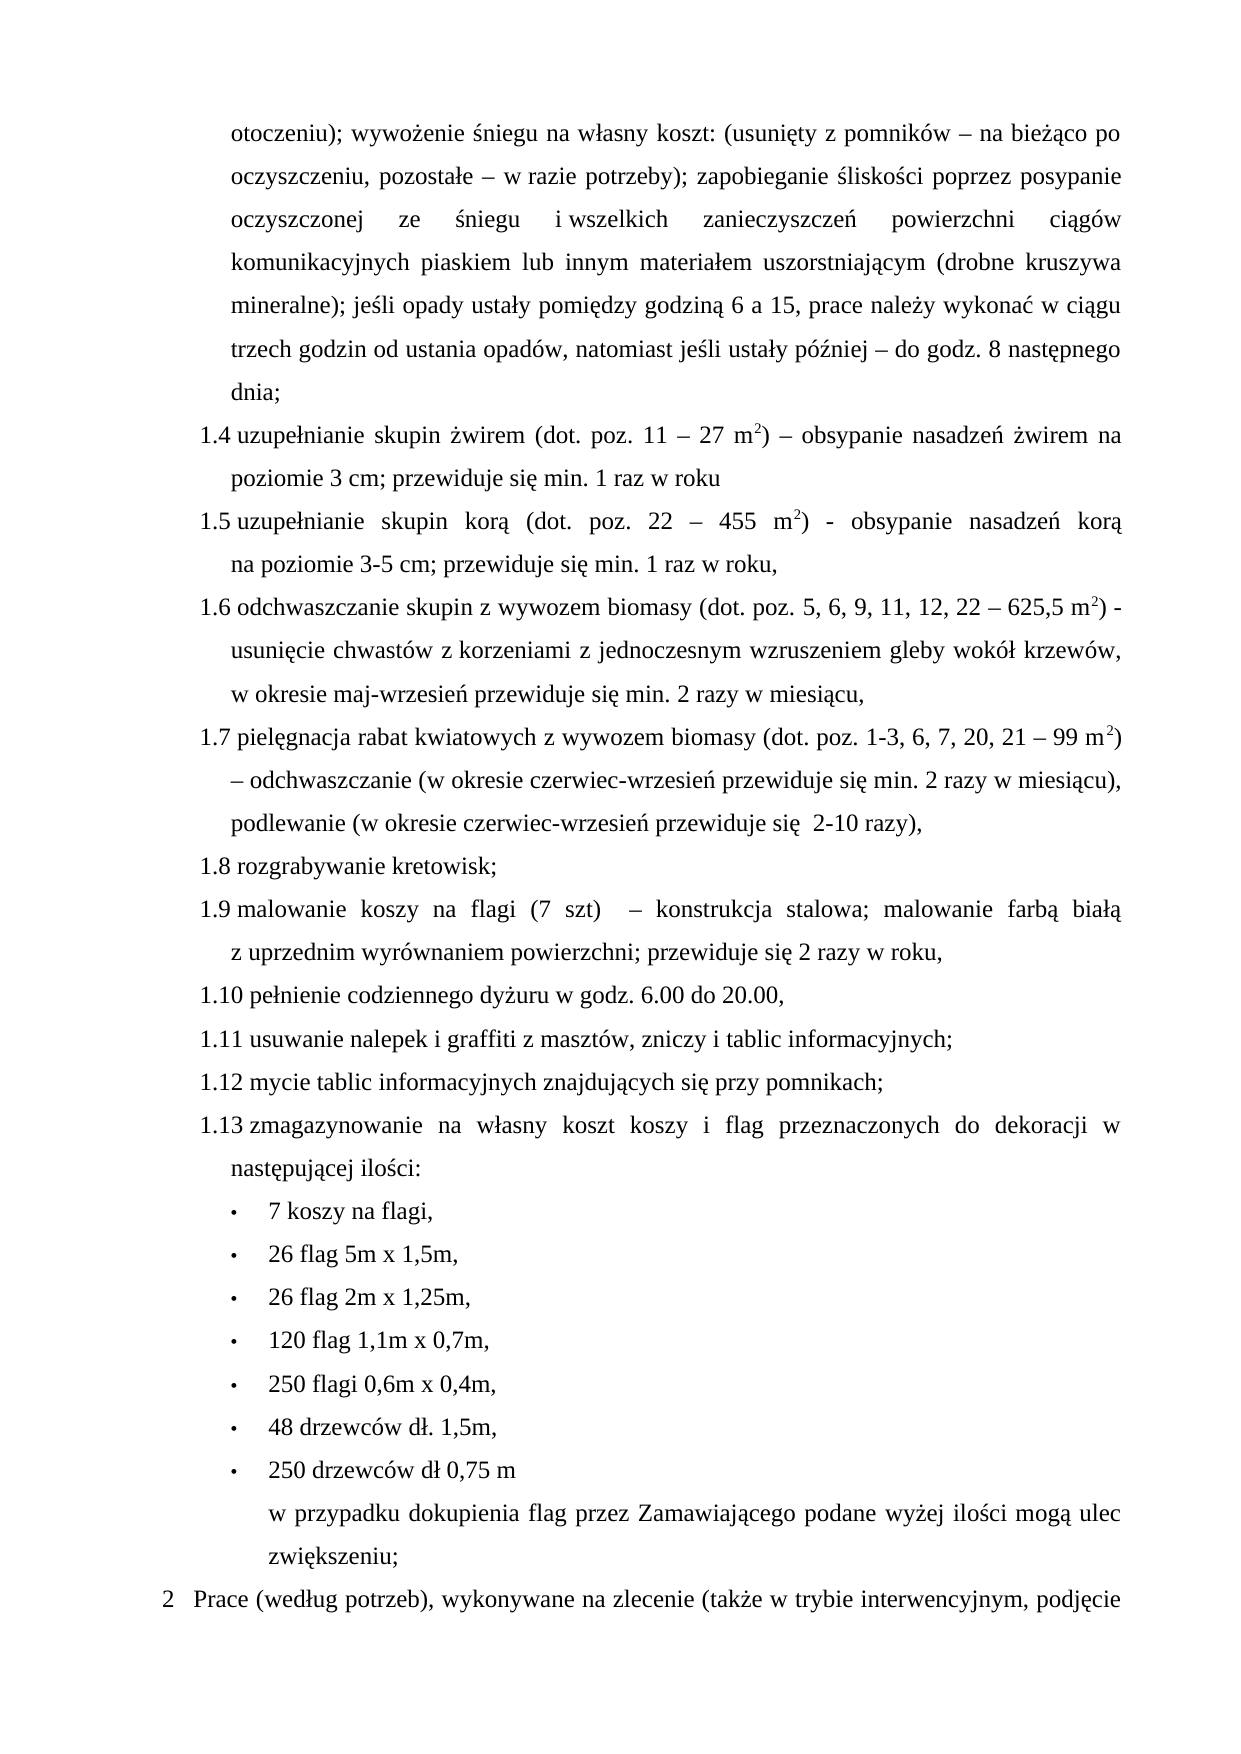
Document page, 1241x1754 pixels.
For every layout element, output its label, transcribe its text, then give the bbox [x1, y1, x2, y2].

list w przypadku dokupienia flag przez Zamawiającego podane wyżej ilości mogą ulec zwiększeniu; [231, 1498, 1122, 1570]
list pełnienie codziennego dyżuru w godz. 6.00 do 20.00, [193, 981, 1122, 1009]
list malowanie koszy na flagi (7 szt) – konstrukcja stalowa; malowanie farbą białą z uprzednim wyrównaniem powierzchni; przewiduje się 2 razy w roku, [193, 894, 1122, 966]
list zmagazynowanie na własny koszt koszy i flag przeznaczonych do dekoracji w następującej ilości: [193, 1110, 1122, 1182]
list rozgrabywanie kretowisk; [193, 851, 1122, 880]
list 48 drzewców dł. 1,5m, [231, 1412, 1122, 1441]
list 26 flag 2m x 1,25m, [231, 1282, 1122, 1311]
list Prace (według potrzeb), wykonywane na zlecenie (także w trybie interwencyjnym, podjęcie [156, 1584, 1122, 1613]
list otoczeniu); wywożenie śniegu na własny koszt: (usunięty z pomników – na bieżąco po oczyszczeniu, pozostałe – w razie potrzeby); zapobieganie śliskości poprzez posypanie oczyszczonej ze śniegu i wszelkich zanieczyszczeń powierzchni ciągów komunikacyjnych piaskiem lub innym materiałem uszorstniającym (drobne kruszywa mineralne); jeśli opady ustały pomiędzy godziną 6 a 15, prace należy wykonać w ciągu trzech godzin od ustania opadów, natomiast jeśli ustały później – do godz. 8 następnego dnia; [193, 118, 1122, 406]
list uzupełnianie skupin korą (dot. poz. 22 – 455 m2) - obsypanie nasadzeń korą na poziomie 3-5 cm; przewiduje się min. 1 raz w roku, [193, 506, 1122, 578]
list 120 flag 1,1m x 0,7m, [231, 1326, 1122, 1354]
list uzupełnianie skupin żwirem (dot. poz. 11 – 27 m2) – obsypanie nasadzeń żwirem na poziomie 3 cm; przewiduje się min. 1 raz w roku [193, 420, 1122, 492]
list odchwaszczanie skupin z wywozem biomasy (dot. poz. 5, 6, 9, 11, 12, 22 – 625,5 m2) - usunięcie chwastów z korzeniami z jednoczesnym wzruszeniem gleby wokół krzewów, w okresie maj-wrzesień przewiduje się min. 2 razy w miesiącu, [193, 592, 1122, 707]
list pielęgnacja rabat kwiatowych z wywozem biomasy (dot. poz. 1-3, 6, 7, 20, 21 – 99 m2) – odchwaszczanie (w okresie czerwiec-wrzesień przewiduje się min. 2 razy w miesiącu), podlewanie (w okresie czerwiec-wrzesień przewiduje się 2-10 razy), [193, 722, 1122, 837]
list mycie tablic informacyjnych znajdujących się przy pomnikach; [193, 1067, 1122, 1096]
list 26 flag 5m x 1,5m, [231, 1239, 1122, 1268]
list 250 flagi 0,6m x 0,4m, [231, 1369, 1122, 1397]
list 7 koszy na flagi, [231, 1196, 1122, 1225]
list 250 drzewców dł 0,75 m [231, 1455, 1122, 1484]
list usuwanie nalepek i graffiti z masztów, zniczy i tablic informacyjnych; [193, 1024, 1122, 1052]
